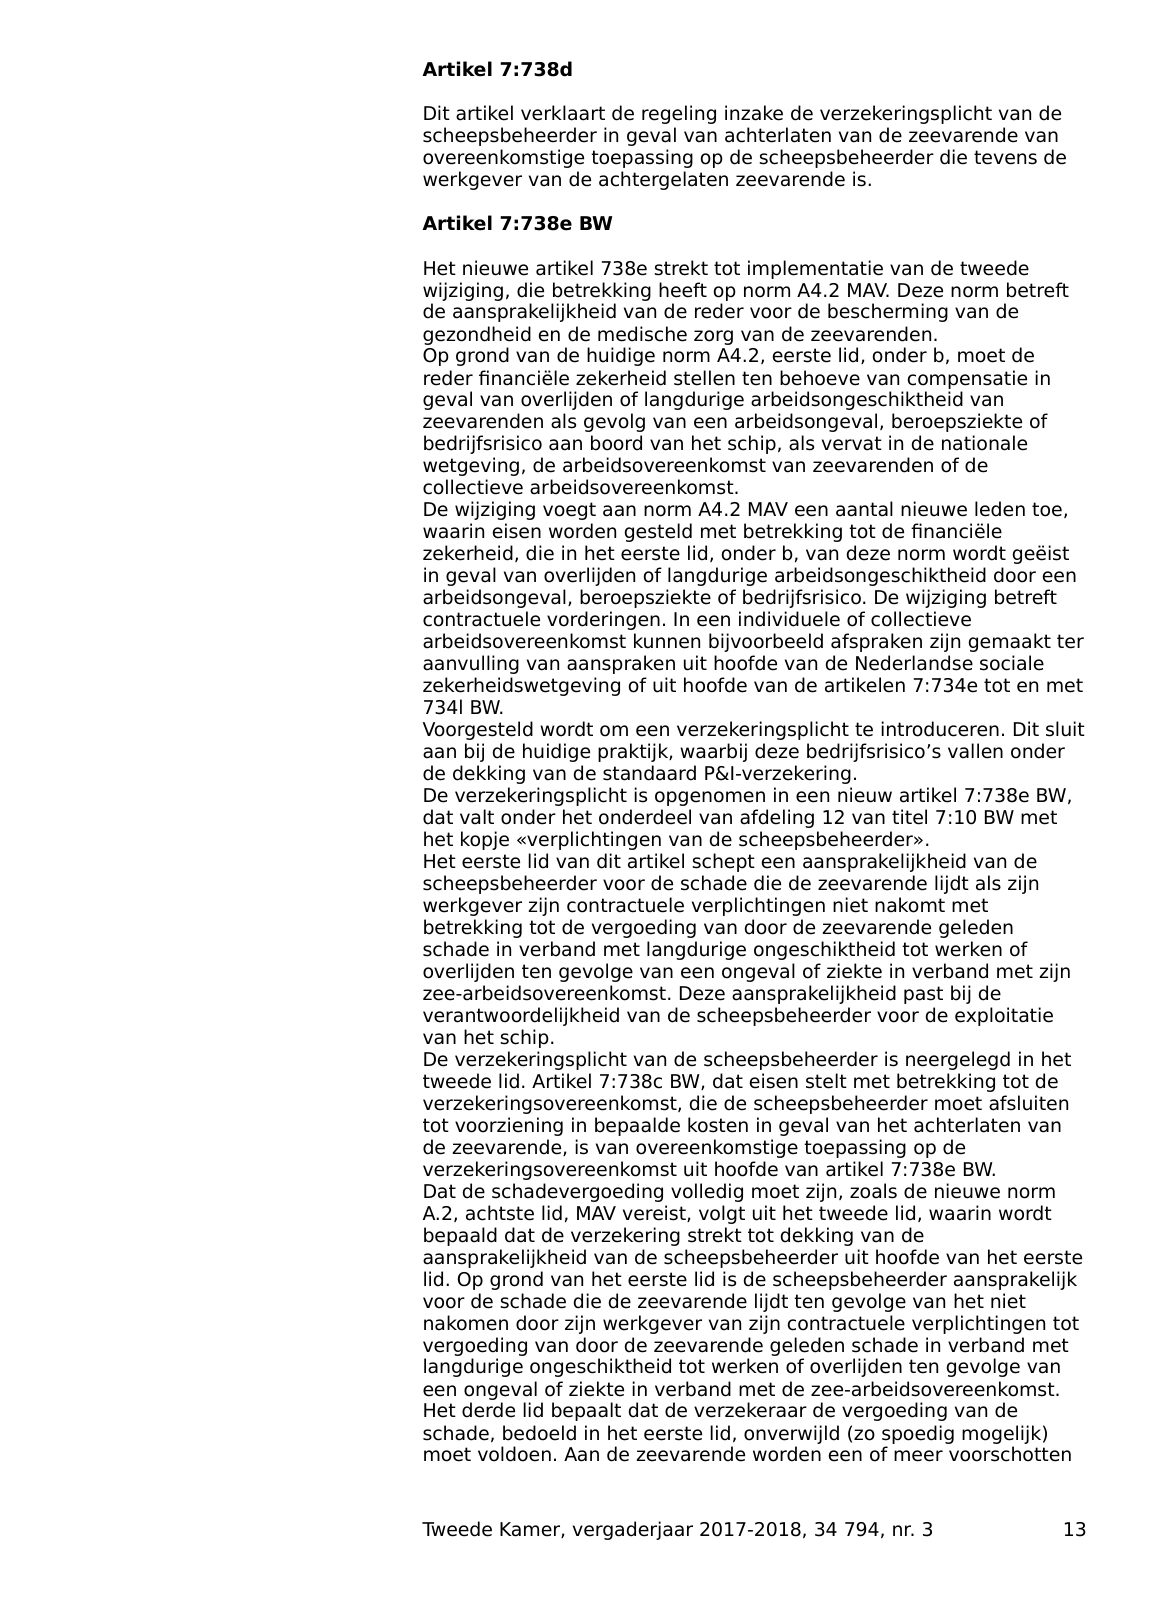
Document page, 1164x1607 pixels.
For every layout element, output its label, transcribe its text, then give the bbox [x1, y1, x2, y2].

text Dit artikel verklaart de regeling inzake de verzekeringsplicht van de scheepsbeheerder in geval van achterlaten van de zeevarende van overeenkomstige toepassing op de scheepsbeheerder die tevens de werkgever van de achtergelaten zeevarende is. [422, 103, 1087, 191]
text Dat de schadevergoeding volledig moet zijn, zoals de nieuwe norm A.2, achtste lid, MAV vereist, volgt uit het tweede lid, waarin wordt bepaald dat de verzekering strekt tot dekking van de aansprakelijkheid van de scheepsbeheerder uit hoofde van het eerste lid. Op grond van het eerste lid is de scheepsbeheerder aansprakelijk voor de schade die de zeevarende lijdt ten gevolge van het niet nakomen door zijn werkgever van zijn contractuele verplichtingen tot vergoeding van door de zeevarende geleden schade in verband met langdurige ongeschiktheid tot werken of overlijden ten gevolge van een ongeval of ziekte in verband met de zee-arbeidsovereenkomst. [422, 1181, 1087, 1400]
text De verzekeringsplicht is opgenomen in een nieuw artikel 7:738e BW, dat valt onder het onderdeel van afdeling 12 van titel 7:10 BW met het kopje «verplichtingen van de scheepsbeheerder». [422, 785, 1087, 851]
text De wijziging voegt aan norm A4.2 MAV een aantal nieuwe leden toe, waarin eisen worden gesteld met betrekking tot de financiële zekerheid, die in het eerste lid, onder b, van deze norm wordt geëist in geval van overlijden of langdurige arbeidsongeschiktheid door een arbeidsongeval, beroepsziekte of bedrijfsrisico. De wijziging betreft contractuele vorderingen. In een individuele of collectieve arbeidsovereenkomst kunnen bijvoorbeeld afspraken zijn gemaakt ter aanvulling van aanspraken uit hoofde van de Nederlandse sociale zekerheidswetgeving of uit hoofde van de artikelen 7:734e tot en met 734l BW. [422, 499, 1087, 719]
text De verzekeringsplicht van de scheepsbeheerder is neergelegd in het tweede lid. Artikel 7:738c BW, dat eisen stelt met betrekking tot de verzekeringsovereenkomst, die de scheepsbeheerder moet afsluiten tot voorziening in bepaalde kosten in geval van het achterlaten van de zeevarende, is van overeenkomstige toepassing op de verzekeringsovereenkomst uit hoofde van artikel 7:738e BW. [422, 1049, 1087, 1181]
text Op grond van de huidige norm A4.2, eerste lid, onder b, moet de reder financiële zekerheid stellen ten behoeve van compensatie in geval van overlijden of langdurige arbeidsongeschiktheid van zeevarenden als gevolg van een arbeidsongeval, beroepsziekte of bedrijfsrisico aan boord van het schip, als vervat in de nationale wetgeving, de arbeidsovereenkomst van zeevarenden of de collectieve arbeidsovereenkomst. [422, 345, 1087, 499]
subtitle Artikel 7:738e BW [422, 213, 1087, 235]
text Het eerste lid van dit artikel schept een aansprakelijkheid van de scheepsbeheerder voor de schade die de zeevarende lijdt als zijn werkgever zijn contractuele verplichtingen niet nakomt met betrekking tot de vergoeding van door de zeevarende geleden schade in verband met langdurige ongeschiktheid tot werken of overlijden ten gevolge van een ongeval of ziekte in verband met zijn zee-arbeidsovereenkomst. Deze aansprakelijkheid past bij de verantwoordelijkheid van de scheepsbeheerder voor de exploitatie van het schip. [422, 851, 1087, 1049]
text Het derde lid bepaalt dat de verzekeraar de vergoeding van de schade, bedoeld in het eerste lid, onverwijld (zo spoedig mogelijk) moet voldoen. Aan de zeevarende worden een of meer voorschotten [422, 1400, 1087, 1466]
text Voorgesteld wordt om een verzekeringsplicht te introduceren. Dit sluit aan bij de huidige praktijk, waarbij deze bedrijfsrisico’s vallen onder de dekking van de standaard P&I-verzekering. [422, 719, 1087, 785]
text Het nieuwe artikel 738e strekt tot implementatie van de tweede wijziging, die betrekking heeft op norm A4.2 MAV. Deze norm betreft de aansprakelijkheid van de reder voor de bescherming van de gezondheid en de medische zorg van de zeevarenden. [422, 257, 1087, 345]
subtitle Artikel 7:738d [422, 59, 1087, 81]
